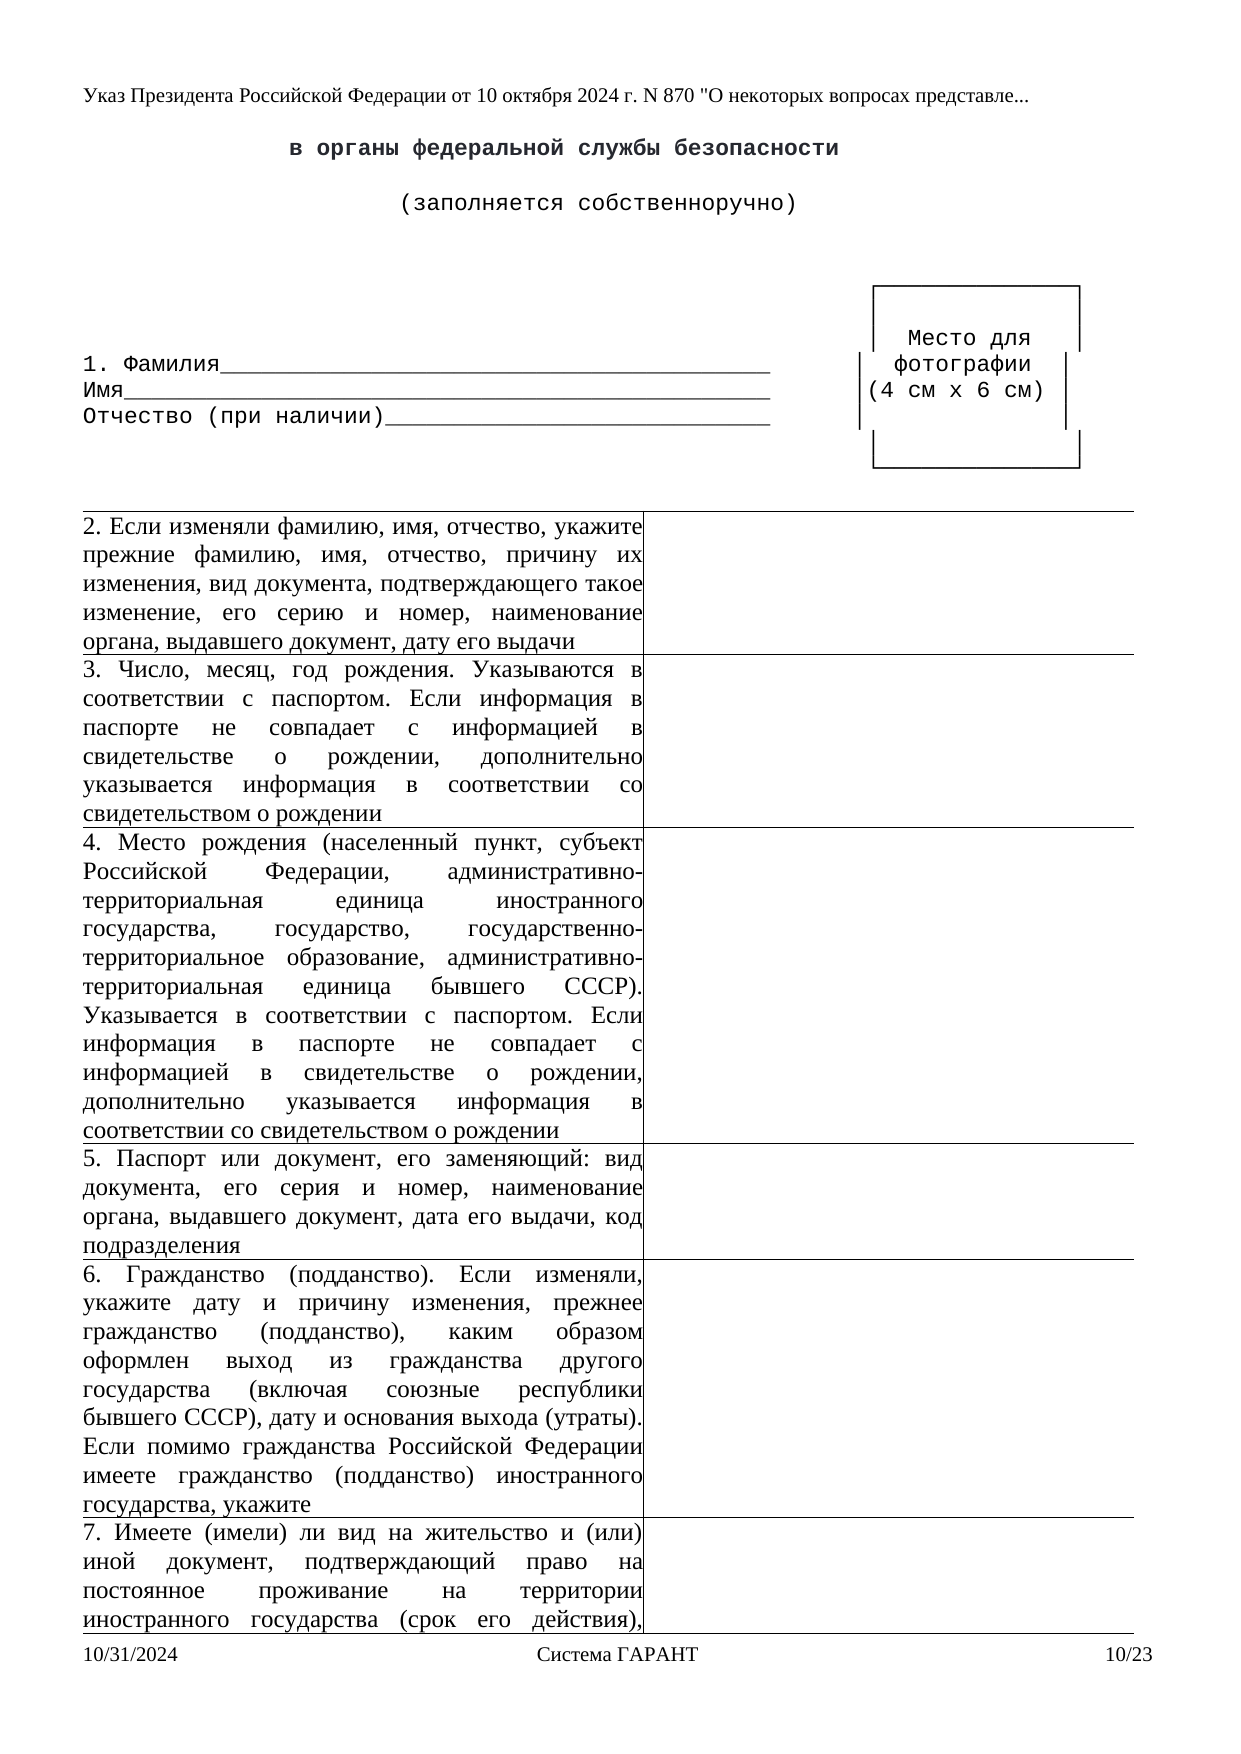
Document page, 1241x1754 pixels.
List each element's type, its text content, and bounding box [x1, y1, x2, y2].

text Отчество (при наличии)____________________________ │ │ [860, 404, 1065, 430]
text 1. Фамилия________________________________________ │ фотографии │ [83, 352, 858, 378]
text │ │ [83, 300, 872, 326]
text └──────────────┘ [83, 456, 1157, 482]
text │ Место для │ [83, 326, 872, 352]
table_cell [644, 1518, 1134, 1633]
text │ Место для │ [1080, 326, 1157, 352]
text │ │ [83, 430, 872, 456]
table_cell [644, 1260, 1134, 1517]
table_cell 7. Имеете (имели) ли вид на жительство и (или) иной документ, подтверждающий право на постоянное проживание на территории иностранного государства (срок его действия), [83, 1518, 643, 1633]
table_cell 6. Гражданство (подданство). Если изменяли, укажите дату и причину изменения, прежнее гражданство (подданство), каким образом оформлен выход из гражданства другого государства (включая союзные республики бывшего СССР), дату и основания выхода (утраты). Если помимо гражданства Российской Федерации имеете гражданство (подданство) иностранного государства, укажите [83, 1260, 643, 1517]
text Имя_______________________________________________ │(4 см х 6 см) │ [1067, 378, 1157, 404]
text │ │ [1080, 430, 1157, 456]
text │ │ [874, 430, 1078, 456]
table_header 2. Если изменяли фамилию, имя, отчество, укажите прежние фамилию, имя, отчество, причину их изменения, вид документа, подтверждающего такое изменение, его серию и номер, наименование органа, выдавшего документ, дату его выдачи [83, 512, 643, 654]
text Имя_______________________________________________ │(4 см х 6 см) │ [83, 378, 858, 404]
text │ │ [1080, 300, 1157, 326]
text │ Место для │ [874, 326, 1078, 352]
table_cell [644, 828, 1134, 1143]
table_cell 4. Место рождения (населенный пункт, субъект Российской Федерации, административно-территориальная единица иностранного государства, государство, государственно-территориальное образование, административно-территориальная единица бывшего СССР). Указывается в соответствии с паспортом. Если информация в паспорте не совпадает с информацией в свидетельстве о рождении, дополнительно указывается информация в соответствии со свидетельством о рождении [83, 828, 643, 1143]
text (заполняется собственноручно) [83, 191, 1157, 217]
text ┌──────────────┐ [83, 274, 1157, 300]
text 1. Фамилия________________________________________ │ фотографии │ [860, 352, 1065, 378]
text в органы федеральной службы безопасности [83, 136, 1157, 162]
text Отчество (при наличии)____________________________ │ │ [1067, 404, 1157, 430]
table_cell 3. Число, месяц, год рождения. Указываются в соответствии с паспортом. Если информация в паспорте не совпадает с информацией в свидетельстве о рождении, дополнительно указывается информация в соответствии со свидетельством о рождении [83, 655, 643, 827]
table_header [644, 512, 1134, 654]
table_cell [644, 655, 1134, 827]
text │ │ [874, 300, 1078, 326]
table_cell [644, 1144, 1134, 1259]
text Имя_______________________________________________ │(4 см х 6 см) │ [860, 378, 1065, 404]
text Отчество (при наличии)____________________________ │ │ [83, 404, 858, 430]
text 1. Фамилия________________________________________ │ фотографии │ [1067, 352, 1157, 378]
table_cell 5. Паспорт или документ, его заменяющий: вид документа, его серия и номер, наименование органа, выдавшего документ, дата его выдачи, код подразделения [83, 1144, 643, 1259]
